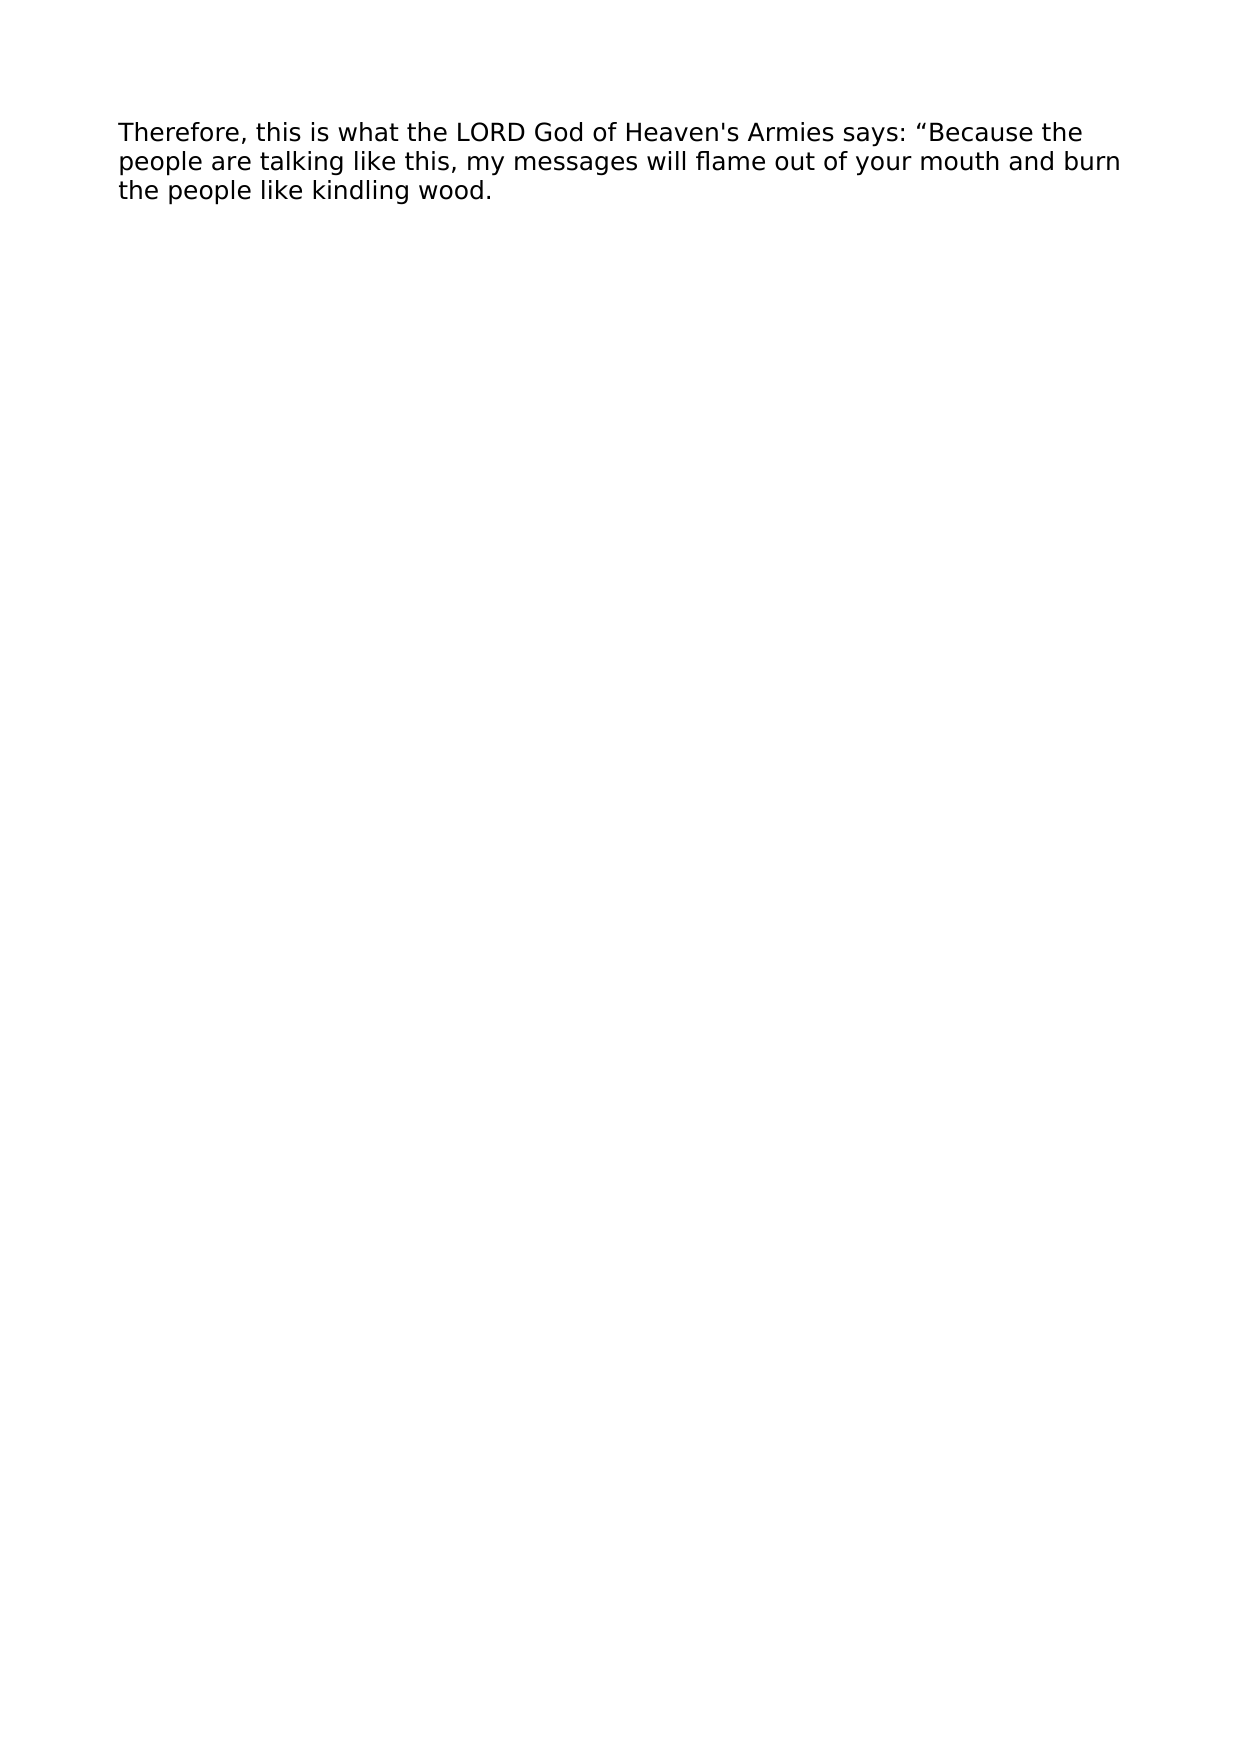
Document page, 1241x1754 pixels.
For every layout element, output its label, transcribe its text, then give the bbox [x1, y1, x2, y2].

text Therefore, this is what the LORD God of Heaven's Armies says: “Because the people are talking like this, my messages will flame out of your mouth and burn the people like kindling wood. [118, 118, 1122, 206]
